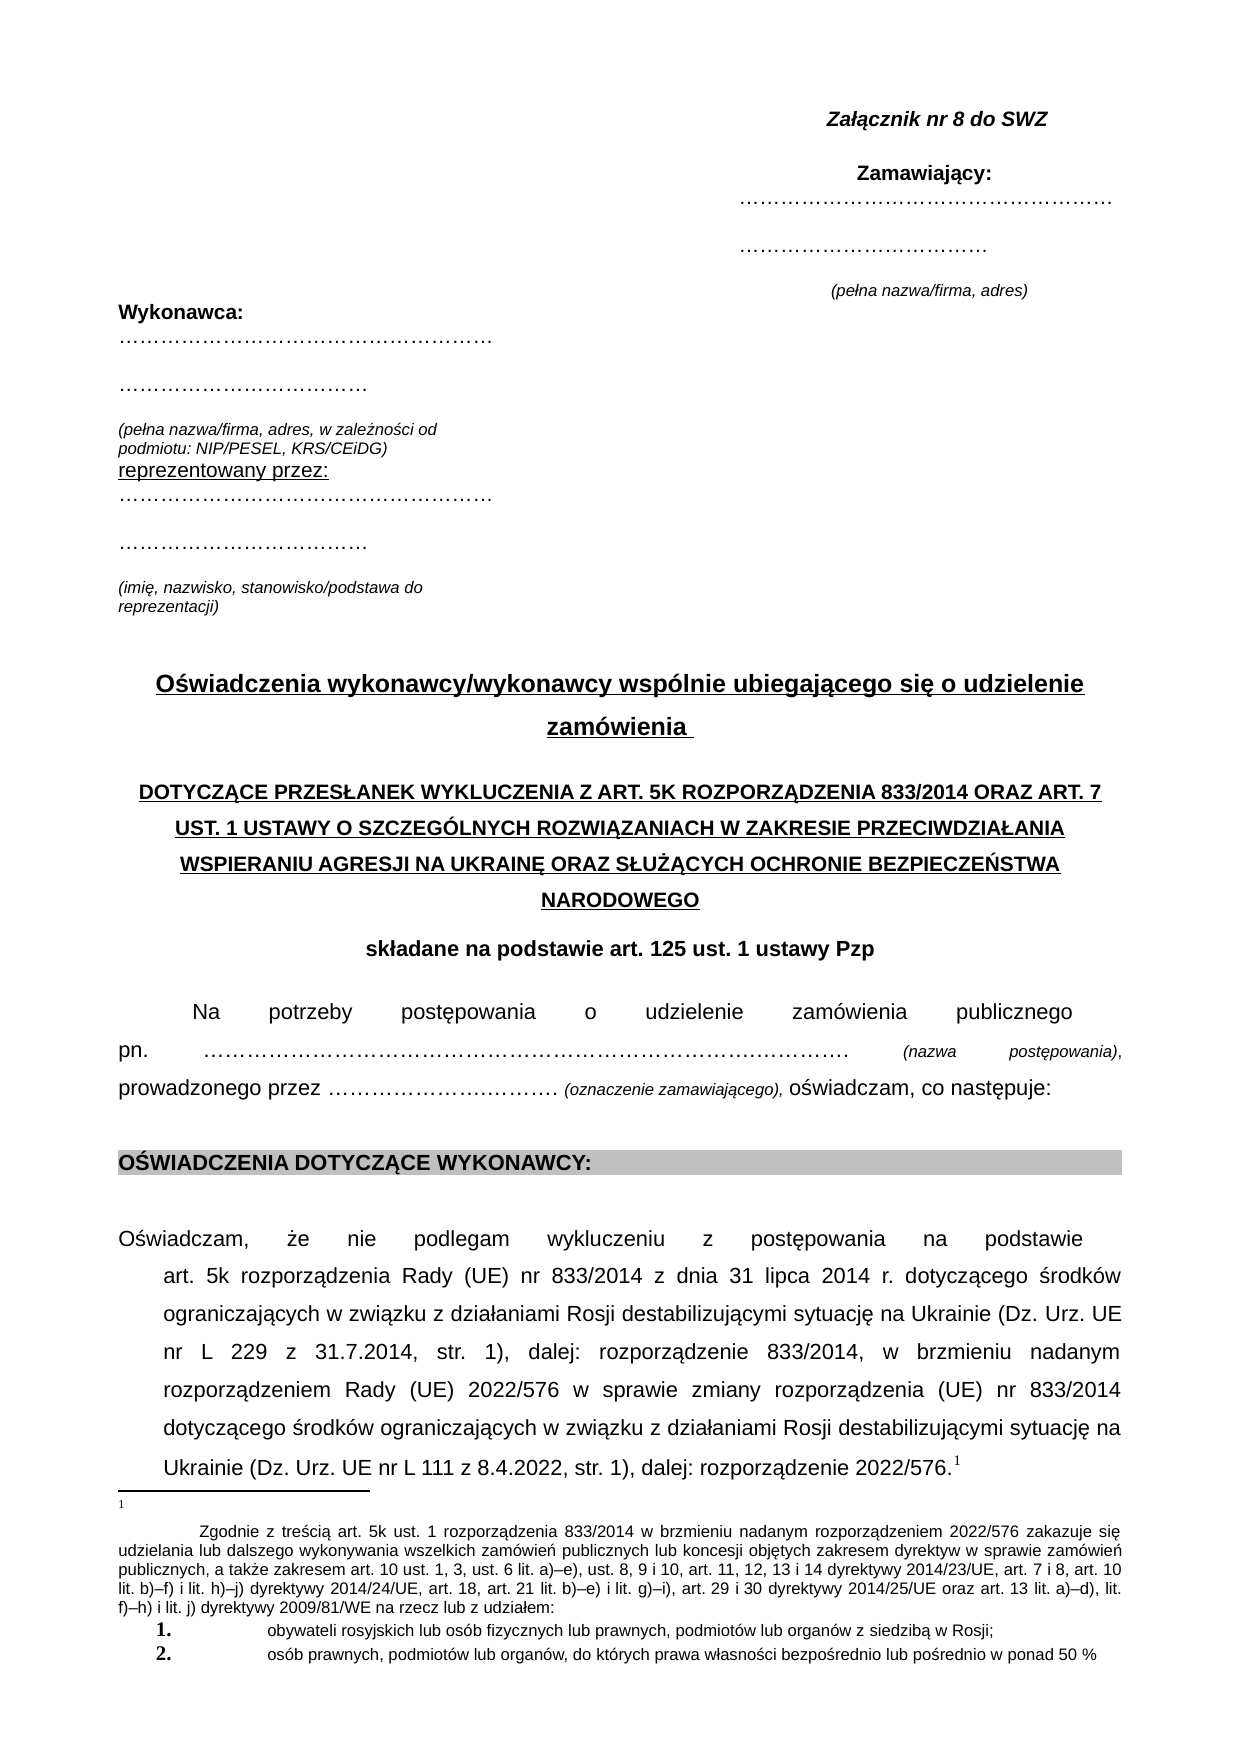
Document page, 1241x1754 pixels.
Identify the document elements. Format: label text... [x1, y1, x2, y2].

text (pełna nazwa/firma, adres, w zależności od podmiotu: NIP/PESEL, KRS/CEiDG) [118, 420, 502, 458]
text (pełna nazwa/firma, adres) [738, 281, 1122, 300]
list Zgodnie z treścią art. 5k ust. 1 rozporządzenia 833/2014 w brzmieniu nadanym rozporządzeniem 2022/576 zakazuje się udzielania lub dalszego wykonywania wszelkich zamówień publicznych lub koncesji objętych zakresem dyrektyw w sprawie zamówień publicznych, a także zakresem art. 10 ust. 1, 3, ust. 6 lit. a)–e), ust. 8, 9 i 10, art. 11, 12, 13 i 14 dyrektywy 2014/23/UE, art. 7 i 8, art. 10 lit. b)–f) i lit. h)–j) dyrektywy 2014/24/UE, art. 18, art. 21 lit. b)–e) i lit. g)–i), art. 29 i 30 dyrektywy 2014/25/UE oraz art. 13 lit. a)–d), lit. f)–h) i lit. j) dyrektywy 2009/81/WE na rzecz lub z udziałem: [118, 1521, 1122, 1617]
text ……………………………………………… ……………………………… [738, 185, 1122, 257]
list obywateli rosyjskich lub osób fizycznych lub prawnych, podmiotów lub organów z siedzibą w Rosji; [156, 1617, 1122, 1641]
text DOTYCZĄCE PRZESŁANEK WYKLUCZENIA Z ART. 5K ROZPORZĄDZENIA 833/2014 ORAZ ART. 7 UST. 1 USTAWY o szczególnych rozwiązaniach w zakresie przeciwdziałania wspieraniu agresji na Ukrainę oraz służących ochronie bezpieczeństwa narodowego [118, 780, 1122, 912]
text ……………………………………………………………………………… [118, 324, 502, 396]
text Załącznik nr 8 do SWZ [118, 103, 1122, 132]
text Wykonawca: [118, 300, 1122, 324]
text reprezentowany przez: [118, 458, 1122, 482]
text OŚWIADCZENIA DOTYCZĄCE WYKONAWCY: [118, 1150, 1122, 1175]
text Zamawiający: [118, 161, 1122, 185]
list osób prawnych, podmiotów lub organów, do których prawa własności bezpośrednio lub pośrednio w ponad 50 % [156, 1641, 1122, 1665]
text Na potrzeby postępowania o udzielenie zamówienia publicznego pn. ………………………………………………………………….…………. (nazwa postępowania), prowadzonego przez ………………….………. (oznaczenie zamawiającego), oświadczam, co następuje: [118, 999, 1122, 1100]
text ……………………………………………………………………………… [118, 482, 502, 554]
text (imię, nazwisko, stanowisko/podstawa do reprezentacji) [118, 578, 502, 616]
text składane na podstawie art. 125 ust. 1 ustawy Pzp [118, 936, 1122, 962]
text Oświadczenia wykonawcy/wykonawcy wspólnie ubiegającego się o udzielenie zamówienia [118, 669, 1122, 741]
list Oświadczam, że nie podlegam wykluczeniu z postępowania na podstawie art. 5k rozporządzenia Rady (UE) nr 833/2014 z dnia 31 lipca 2014 r. dotyczącego środków ograniczających w związku z działaniami Rosji destabilizującymi sytuację na Ukrainie (Dz. Urz. UE nr L 229 z 31.7.2014, str. 1), dalej: rozporządzenie 833/2014, w brzmieniu nadanym rozporządzeniem Rady (UE) 2022/576 w sprawie zmiany rozporządzenia (UE) nr 833/2014 dotyczącego środków ograniczających w związku z działaniami Rosji destabilizującymi sytuację na Ukrainie (Dz. Urz. UE nr L 111 z 8.4.2022, str. 1), dalej: rozporządzenie 2022/576. [118, 1225, 1122, 1481]
